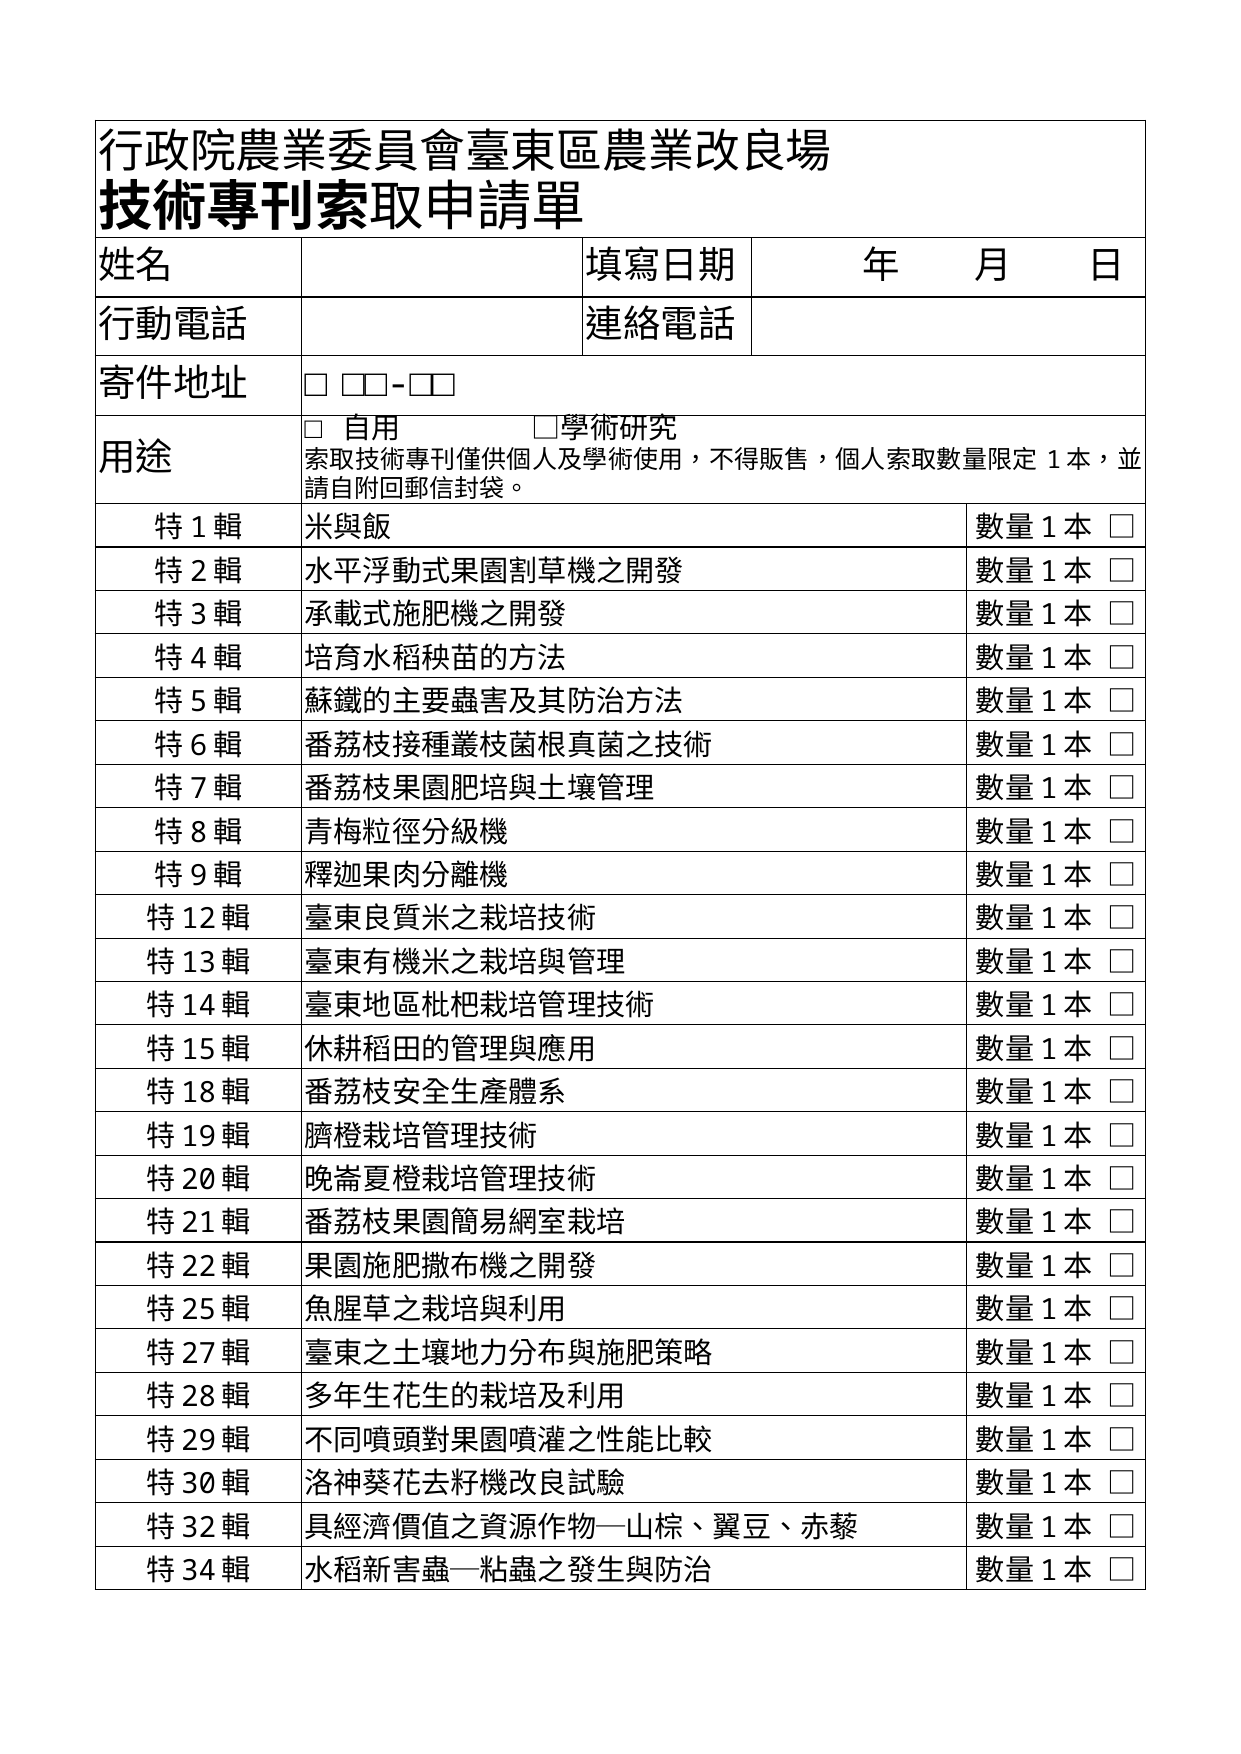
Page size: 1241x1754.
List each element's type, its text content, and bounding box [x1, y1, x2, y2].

table_cell 水稻新害蟲─粘蟲之發生與防治 [302, 1547, 966, 1589]
table_cell [302, 298, 582, 355]
table_cell 休耕稻田的管理與應用 [302, 1025, 966, 1068]
table_cell 數量1本 □ [967, 1112, 1145, 1154]
table_cell 特9輯 [96, 852, 301, 894]
table_cell 特4輯 [96, 634, 301, 677]
table_cell 年 月 日 [752, 238, 1145, 296]
table_cell 特27輯 [96, 1329, 301, 1372]
table_cell 特18輯 [96, 1069, 301, 1111]
table_cell 青梅粒徑分級機 [302, 808, 966, 851]
table_cell 番荔枝果園簡易網室栽培 [302, 1199, 966, 1241]
table_cell 特19輯 [96, 1112, 301, 1154]
table_cell 姓名 [96, 238, 301, 296]
table_cell 數量1本 □ [967, 548, 1145, 590]
table_cell 自用 □學術研究 索取技術專刊僅供個人及學術使用，不得販售，個人索取數量限定1本，並請自附回郵信封袋。 [302, 416, 1145, 503]
table_cell 數量1本 □ [967, 1503, 1145, 1546]
table_cell 蘇鐵的主要蟲害及其防治方法 [302, 678, 966, 720]
table_cell 數量1本 □ [967, 808, 1145, 851]
table_cell 特12輯 [96, 895, 301, 937]
table_cell 特30輯 [96, 1460, 301, 1502]
table_cell [752, 298, 1145, 355]
table_cell 特22輯 [96, 1243, 301, 1285]
table_cell 數量1本 □ [967, 721, 1145, 764]
table_cell 特32輯 [96, 1503, 301, 1546]
table_cell 特25輯 [96, 1286, 301, 1328]
table_cell 番荔枝果園肥培與土壤管理 [302, 765, 966, 807]
table_cell 數量1本 □ [967, 1025, 1145, 1068]
table_cell [302, 238, 582, 296]
table_cell 特8輯 [96, 808, 301, 851]
table_cell 魚腥草之栽培與利用 [302, 1286, 966, 1328]
table_cell 特29輯 [96, 1416, 301, 1459]
table_cell 特20輯 [96, 1156, 301, 1198]
table_cell 數量1本 □ [967, 591, 1145, 633]
table_cell 特2輯 [96, 548, 301, 590]
table_cell 釋迦果肉分離機 [302, 852, 966, 894]
table_cell 特34輯 [96, 1547, 301, 1589]
table_cell 洛神葵花去籽機改良試驗 [302, 1460, 966, 1502]
table_cell 臺東有機米之栽培與管理 [302, 939, 966, 981]
table_header 行政院農業委員會臺東區農業改良場 [96, 121, 1145, 179]
table_cell 數量1本 □ [967, 982, 1145, 1024]
table_cell 不同噴頭對果園噴灌之性能比較 [302, 1416, 966, 1459]
table_cell 培育水稻秧苗的方法 [302, 634, 966, 677]
table_cell 數量1本 □ [967, 1156, 1145, 1198]
table_cell 數量1本 □ [967, 1329, 1145, 1372]
table_cell 特15輯 [96, 1025, 301, 1068]
table_cell 特28輯 [96, 1373, 301, 1415]
table_cell 數量1本 □ [967, 1460, 1145, 1502]
table_cell 具經濟價值之資源作物─山棕、翼豆、赤藜 [302, 1503, 966, 1546]
table_cell 特7輯 [96, 765, 301, 807]
table_cell 果園施肥撒布機之開發 [302, 1243, 966, 1285]
table_cell 特6輯 [96, 721, 301, 764]
table_cell 數量1本 □ [967, 1286, 1145, 1328]
table_cell 數量1本 □ [967, 678, 1145, 720]
table_cell 多年生花生的栽培及利用 [302, 1373, 966, 1415]
table_cell 數量1本 □ [967, 1243, 1145, 1285]
table_cell 寄件地址 [96, 356, 301, 414]
table_cell 數量1本 □ [967, 895, 1145, 937]
table_cell 數量1本 □ [967, 504, 1145, 546]
table_cell 特21輯 [96, 1199, 301, 1241]
table_cell 數量1本 □ [967, 1069, 1145, 1111]
table_cell 承載式施肥機之開發 [302, 591, 966, 633]
table_cell 連絡電話 [583, 298, 751, 355]
table_cell 特1輯 [96, 504, 301, 546]
table_cell 數量1本 □ [967, 939, 1145, 981]
table_cell □□-□□ [302, 356, 1145, 414]
table_cell 特5輯 [96, 678, 301, 720]
table_cell 數量1本 □ [967, 1373, 1145, 1415]
table_cell 數量1本 □ [967, 1199, 1145, 1241]
table_cell 番荔枝安全生產體系 [302, 1069, 966, 1111]
table_cell 數量1本 □ [967, 1547, 1145, 1589]
table_cell 技術專刊索取申請單 [96, 179, 1145, 237]
table_cell 數量1本 □ [967, 765, 1145, 807]
table_cell 晚崙夏橙栽培管理技術 [302, 1156, 966, 1198]
table_cell 臍橙栽培管理技術 [302, 1112, 966, 1154]
table_cell 水平浮動式果園割草機之開發 [302, 548, 966, 590]
table_cell 數量1本 □ [967, 1416, 1145, 1459]
table_cell 臺東之土壤地力分布與施肥策略 [302, 1329, 966, 1372]
table_cell 填寫日期 [583, 238, 751, 296]
table_cell 米與飯 [302, 504, 966, 546]
table_cell 行動電話 [96, 298, 301, 355]
table_cell 特13輯 [96, 939, 301, 981]
table_cell 特14輯 [96, 982, 301, 1024]
table_cell 臺東良質米之栽培技術 [302, 895, 966, 937]
table_cell 番荔枝接種叢枝菌根真菌之技術 [302, 721, 966, 764]
table_cell 數量1本 □ [967, 852, 1145, 894]
table_cell 用途 [96, 416, 301, 503]
table_cell 臺東地區枇杷栽培管理技術 [302, 982, 966, 1024]
table_cell 特3輯 [96, 591, 301, 633]
table_cell 數量1本 □ [967, 634, 1145, 677]
